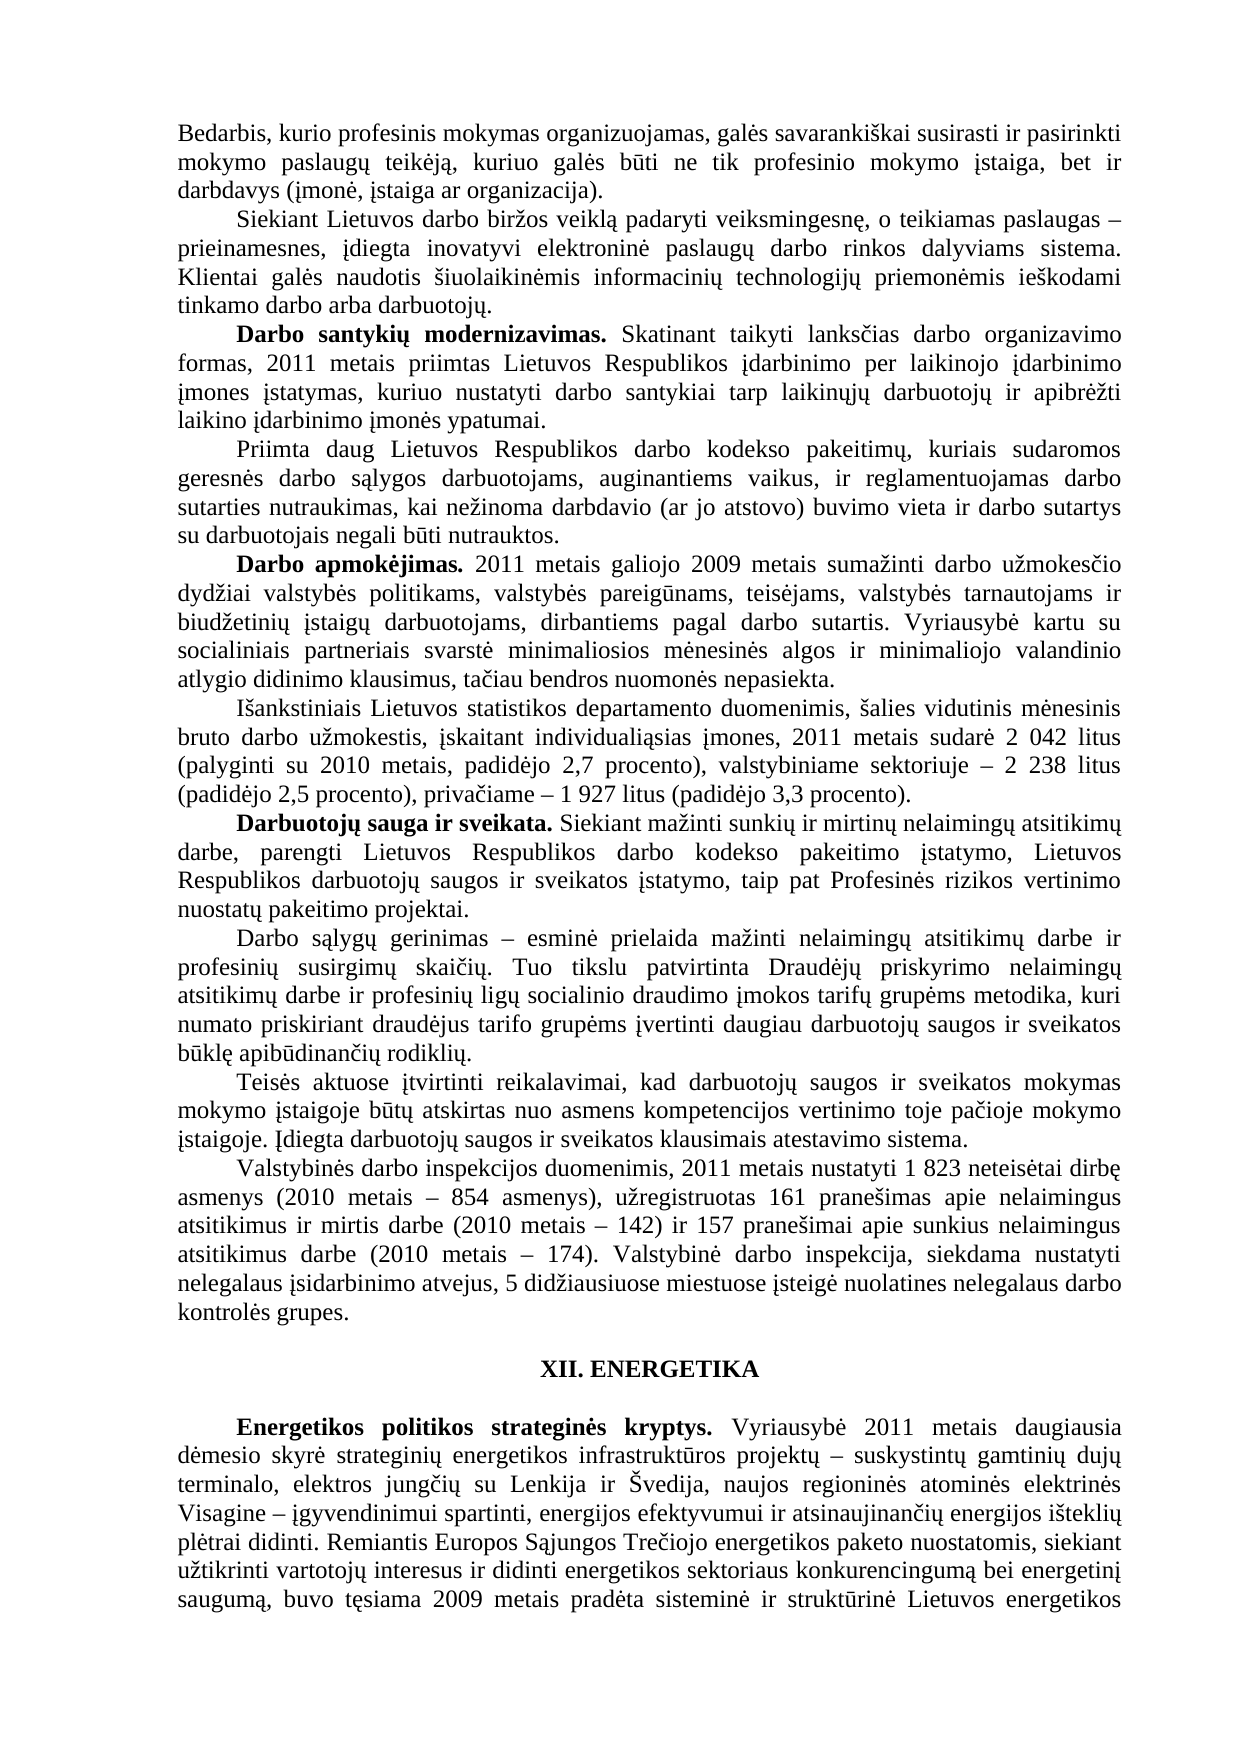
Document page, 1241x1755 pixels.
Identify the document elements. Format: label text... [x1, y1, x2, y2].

text Darbo santykių modernizavimas. Skatinant taikyti lanksčias darbo organizavimo formas, 2011 metais priimtas Lietuvos Respublikos įdarbinimo per laikinojo įdarbinimo įmones įstatymas, kuriuo nustatyti darbo santykiai tarp laikinųjų darbuotojų ir apibrėžti laikino įdarbinimo įmonės ypatumai. [177, 319, 1122, 434]
text Darbo apmokėjimas. 2011 metais galiojo 2009 metais sumažinti darbo užmokesčio dydžiai valstybės politikams, valstybės pareigūnams, teisėjams, valstybės tarnautojams ir biudžetinių įstaigų darbuotojams, dirbantiems pagal darbo sutartis. Vyriausybė kartu su socialiniais partneriais svarstė minimaliosios mėnesinės algos ir minimaliojo valandinio atlygio didinimo klausimus, tačiau bendros nuomonės nepasiekta. [177, 549, 1122, 693]
text Bedarbis, kurio profesinis mokymas organizuojamas, galės savarankiškai susirasti ir pasirinkti mokymo paslaugų teikėją, kuriuo galės būti ne tik profesinio mokymo įstaiga, bet ir darbdavys (įmonė, įstaiga ar organizacija). [177, 118, 1122, 204]
text XII. ENERGETIKA [177, 1354, 1122, 1383]
text Energetikos politikos strateginės kryptys. Vyriausybė 2011 metais daugiausia dėmesio skyrė strateginių energetikos infrastruktūros projektų – suskystintų gamtinių dujų terminalo, elektros jungčių su Lenkija ir Švedija, naujos regioninės atominės elektrinės Visagine – įgyvendinimui spartinti, energijos efektyvumui ir atsinaujinančių energijos išteklių plėtrai didinti. Remiantis Europos Sąjungos Trečiojo energetikos paketo nuostatomis, siekiant užtikrinti vartotojų interesus ir didinti energetikos sektoriaus konkurencingumą bei energetinį saugumą, buvo tęsiama 2009 metais pradėta sisteminė ir struktūrinė Lietuvos energetikos [177, 1412, 1122, 1613]
text Teisės aktuose įtvirtinti reikalavimai, kad darbuotojų saugos ir sveikatos mokymas mokymo įstaigoje būtų atskirtas nuo asmens kompetencijos vertinimo toje pačioje mokymo įstaigoje. Įdiegta darbuotojų saugos ir sveikatos klausimais atestavimo sistema. [177, 1067, 1122, 1153]
text Darbuotojų sauga ir sveikata. Siekiant mažinti sunkių ir mirtinų nelaimingų atsitikimų darbe, parengti Lietuvos Respublikos darbo kodekso pakeitimo įstatymo, Lietuvos Respublikos darbuotojų saugos ir sveikatos įstatymo, taip pat Profesinės rizikos vertinimo nuostatų pakeitimo projektai. [177, 808, 1122, 923]
text Išankstiniais Lietuvos statistikos departamento duomenimis, šalies vidutinis mėnesinis bruto darbo užmokestis, įskaitant individualiąsias įmones, 2011 metais sudarė 2 042 litus (palyginti su 2010 metais, padidėjo 2,7 procento), valstybiniame sektoriuje – 2 238 litus (padidėjo 2,5 procento), privačiame – 1 927 litus (padidėjo 3,3 procento). [177, 693, 1122, 808]
text Darbo sąlygų gerinimas – esminė prielaida mažinti nelaimingų atsitikimų darbe ir profesinių susirgimų skaičių. Tuo tikslu patvirtinta Draudėjų priskyrimo nelaimingų atsitikimų darbe ir profesinių ligų socialinio draudimo įmokos tarifų grupėms metodika, kuri numato priskiriant draudėjus tarifo grupėms įvertinti daugiau darbuotojų saugos ir sveikatos būklę apibūdinančių rodiklių. [177, 923, 1122, 1067]
text Valstybinės darbo inspekcijos duomenimis, 2011 metais nustatyti 1 823 neteisėtai dirbę asmenys (2010 metais – 854 asmenys), užregistruotas 161 pranešimas apie nelaimingus atsitikimus ir mirtis darbe (2010 metais – 142) ir 157 pranešimai apie sunkius nelaimingus atsitikimus darbe (2010 metais – 174). Valstybinė darbo inspekcija, siekdama nustatyti nelegalaus įsidarbinimo atvejus, 5 didžiausiuose miestuose įsteigė nuolatines nelegalaus darbo kontrolės grupes. [177, 1153, 1122, 1326]
text Siekiant Lietuvos darbo biržos veiklą padaryti veiksmingesnę, o teikiamas paslaugas – prieinamesnes, įdiegta inovatyvi elektroninė paslaugų darbo rinkos dalyviams sistema. Klientai galės naudotis šiuolaikinėmis informacinių technologijų priemonėmis ieškodami tinkamo darbo arba darbuotojų. [177, 204, 1122, 319]
text Priimta daug Lietuvos Respublikos darbo kodekso pakeitimų, kuriais sudaromos geresnės darbo sąlygos darbuotojams, auginantiems vaikus, ir reglamentuojamas darbo sutarties nutraukimas, kai nežinoma darbdavio (ar jo atstovo) buvimo vieta ir darbo sutartys su darbuotojais negali būti nutrauktos. [177, 434, 1122, 549]
